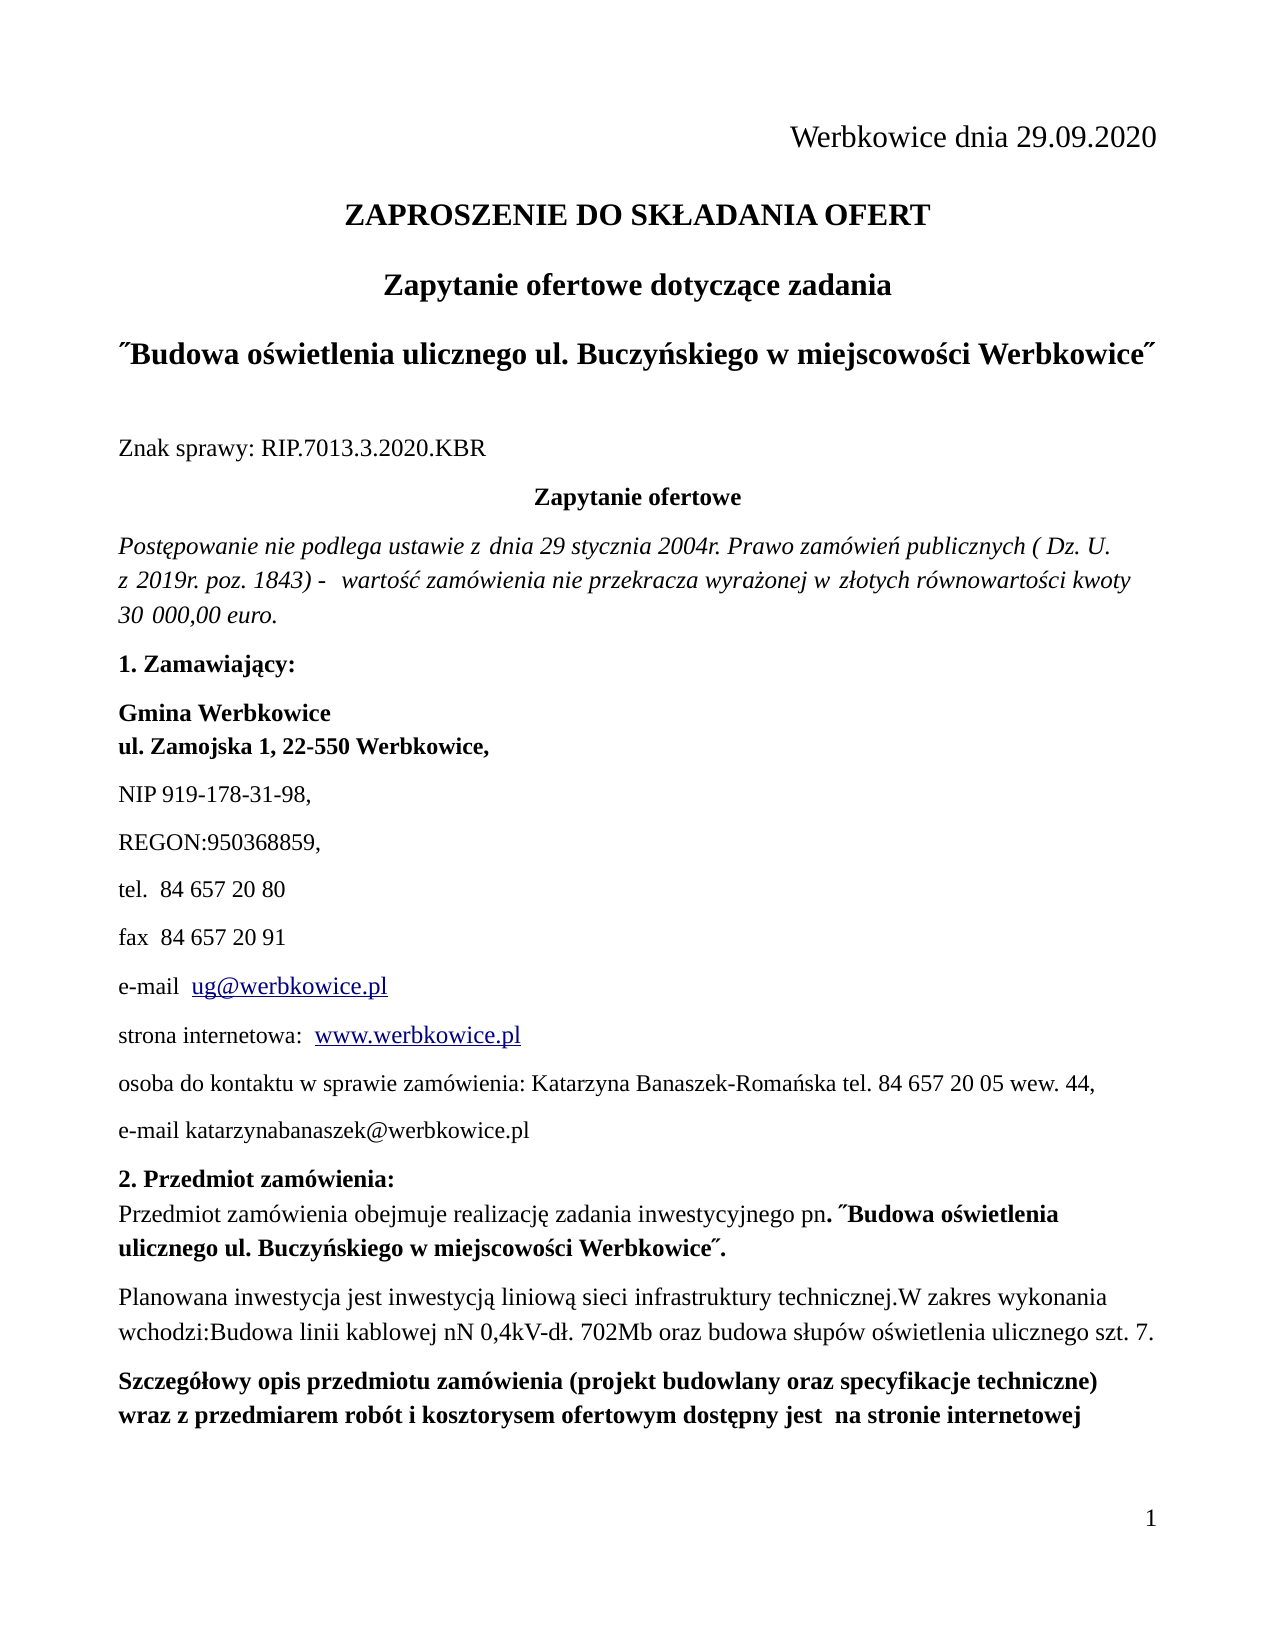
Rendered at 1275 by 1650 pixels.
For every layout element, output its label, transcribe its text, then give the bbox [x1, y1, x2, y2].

text Zapytanie ofertowe [118, 482, 1157, 511]
text fax 84 657 20 91 [118, 923, 1157, 951]
text Postępowanie nie podlega ustawie z dnia 29 stycznia 2004r. Prawo zamówień publicznych ( Dz. U. z 2019r. poz. 1843) - wartość zamówienia nie przekracza wyrażonej w złotych równowartości kwoty 30 000,00 euro. [118, 531, 1157, 628]
text Gmina Werbkowice ul. Zamojska 1, 22-550 Werbkowice, [118, 698, 1157, 760]
text strona internetowa: www.werbkowice.pl [118, 1020, 1157, 1048]
subtitle ˝Budowa oświetlenia ulicznego ul. Buczyńskiego w miejscowości Werbkowice˝ [118, 335, 1157, 371]
text 1. Zamawiający: [118, 649, 1157, 678]
text NIP 919-178-31-98, [118, 780, 1157, 807]
text e-mail katarzynabanaszek@werbkowice.pl [118, 1117, 1157, 1144]
text Planowana inwestycja jest inwestycją liniową sieci infrastruktury technicznej.W zakres wykonania wchodzi:Budowa linii kablowej nN 0,4kV-dł. 702Mb oraz budowa słupów oświetlenia ulicznego szt. 7. [118, 1282, 1157, 1346]
text REGON:950368859, [118, 828, 1157, 855]
text e-mail ug@werbkowice.pl [118, 971, 1157, 999]
text Znak sprawy: RIP.7013.3.2020.KBR [118, 433, 1157, 461]
text 2. Przedmiot zamówienia: Przedmiot zamówienia obejmuje realizację zadania inwestycyjnego pn. ˝Budowa oświetlenia ulicznego ul. Buczyńskiego w miejscowości Werbkowice˝. [118, 1164, 1157, 1262]
subtitle Zapytanie ofertowe dotyczące zadania [118, 266, 1157, 302]
text Szczegółowy opis przedmiotu zamówienia (projekt budowlany oraz specyfikacje techniczne) wraz z przedmiarem robót i kosztorysem ofertowym dostępny jest na stronie internetowej [118, 1366, 1157, 1429]
text osoba do kontaktu w sprawie zamówienia: Katarzyna Banaszek-Romańska tel. 84 657 20 05 wew. 44, [118, 1069, 1157, 1096]
text tel. 84 657 20 80 [118, 875, 1157, 903]
subtitle ZAPROSZENIE DO SKŁADANIA OFERT [118, 197, 1157, 233]
text Werbkowice dnia 29.09.2020 [118, 118, 1157, 154]
